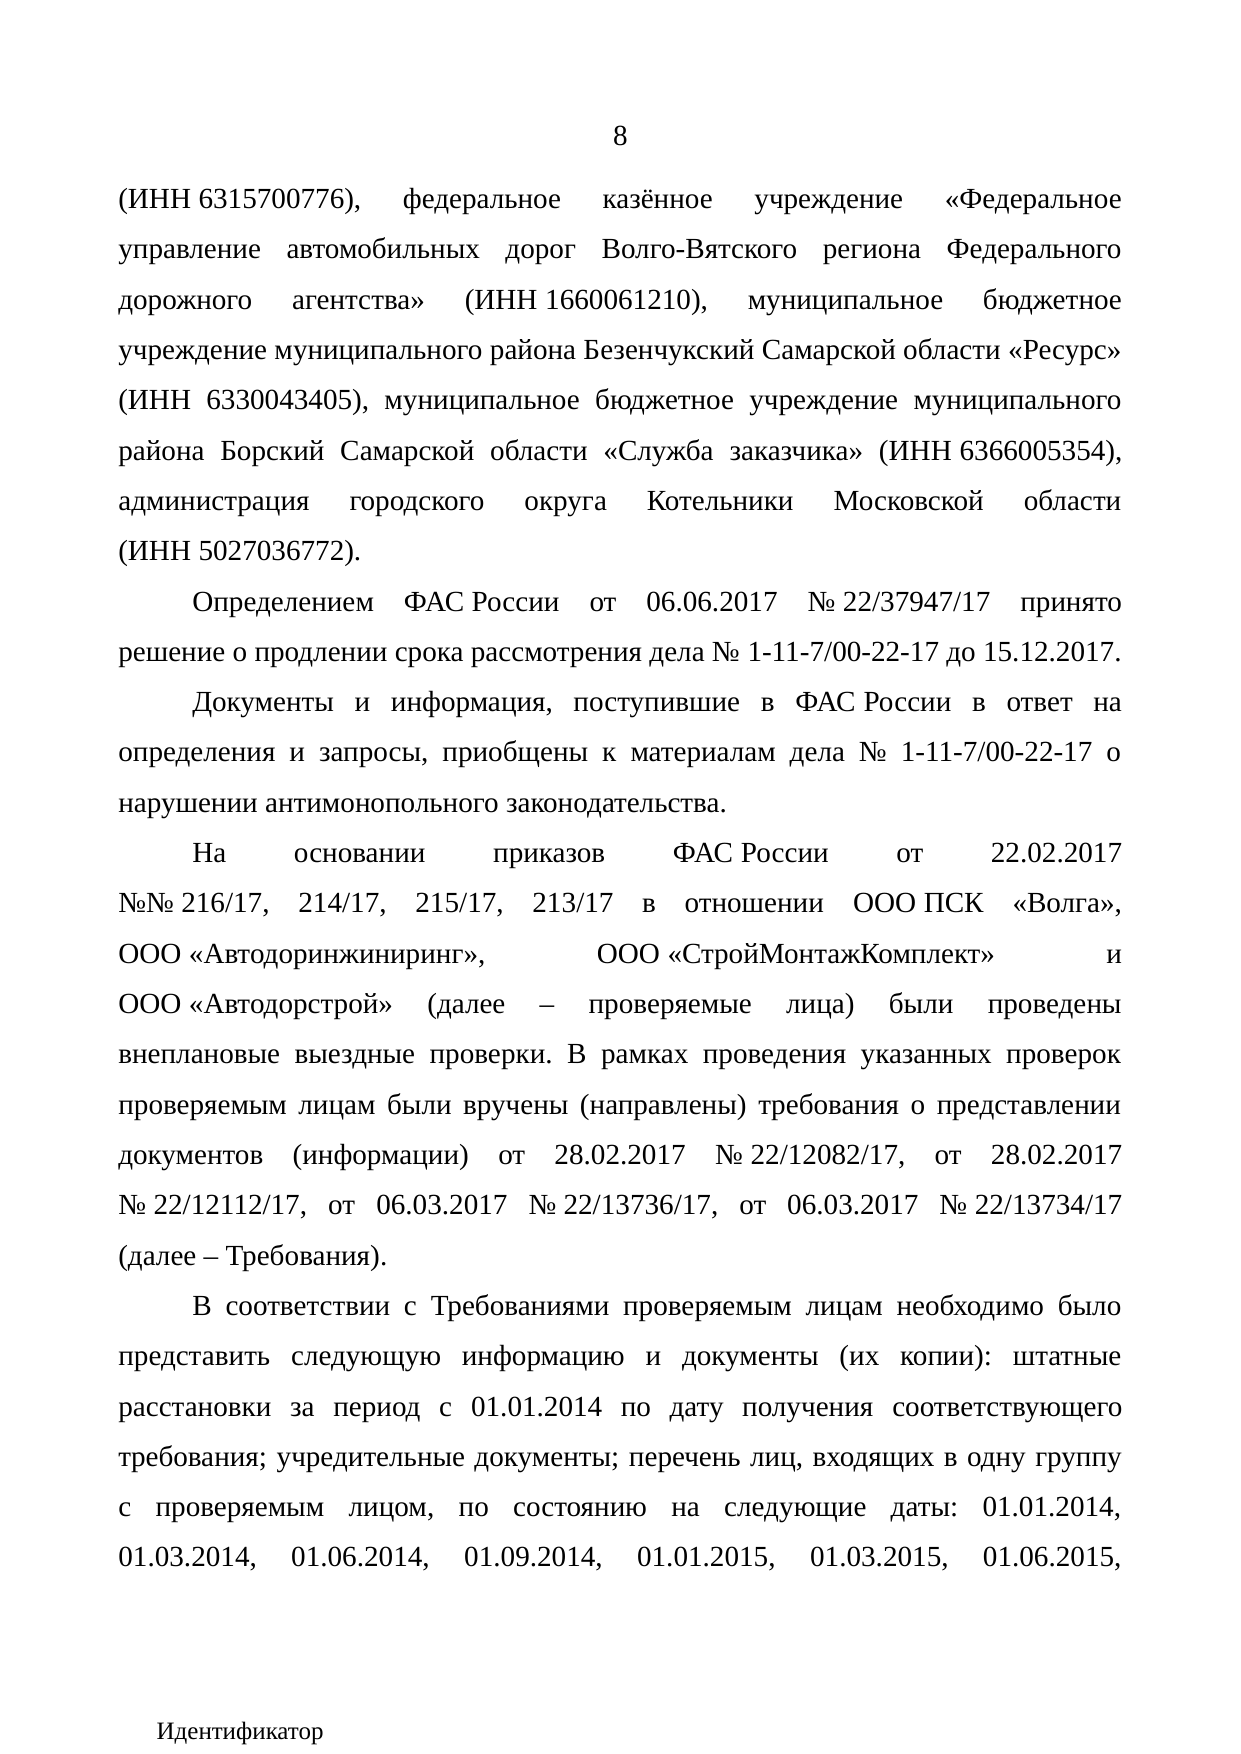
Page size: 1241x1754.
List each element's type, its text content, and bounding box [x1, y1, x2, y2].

text В соответствии с Требованиями проверяемым лицам необходимо было представить следующую информацию и документы (их копии): штатные расстановки за период с 01.01.2014 по дату получения соответствующего требования; учредительные документы; перечень лиц, входящих в одну группу с проверяемым лицом, по состоянию на следующие даты: 01.01.2014, 01.03.2014, 01.06.2014, 01.09.2014, 01.01.2015, 01.03.2015, 01.06.2015, [118, 1288, 1122, 1573]
text (ИНН 6315700776), федеральное казённое учреждение «Федеральное управление автомобильных дорог Волго-Вятского региона Федерального дорожного агентства» (ИНН 1660061210), муниципальное бюджетное учреждение муниципального района Безенчукский Самарской области «Ресурс» (ИНН 6330043405), муниципальное бюджетное учреждение муниципального района Борский Самарской области «Служба заказчика» (ИНН 6366005354), администрация городского округа Котельники Московской области (ИНН 5027036772). [118, 181, 1122, 567]
text На основании приказов ФАС России от 22.02.2017 №№ 216/17, 214/17, 215/17, 213/17 в отношении ООО ПСК «Волга», ООО «Автодоринжиниринг», ООО «СтройМонтажКомплект» и ООО «Автодорстрой» (далее – проверяемые лица) были проведены внеплановые выездные проверки. В рамках проведения указанных проверок проверяемым лицам были вручены (направлены) требования о представлении документов (информации) от 28.02.2017 № 22/12082/17, от 28.02.2017 № 22/12112/17, от 06.03.2017 № 22/13736/17, от 06.03.2017 № 22/13734/17 (далее – Требования). [118, 835, 1122, 1271]
text Определением ФАС России от 06.06.2017 № 22/37947/17 принято решение о продлении срока рассмотрения дела № 1-11-7/00-22-17 до 15.12.2017. [118, 584, 1122, 667]
text Документы и информация, поступившие в ФАС России в ответ на определения и запросы, приобщены к материалам дела № 1-11-7/00-22-17 о нарушении антимонопольного законодательства. [118, 684, 1122, 818]
